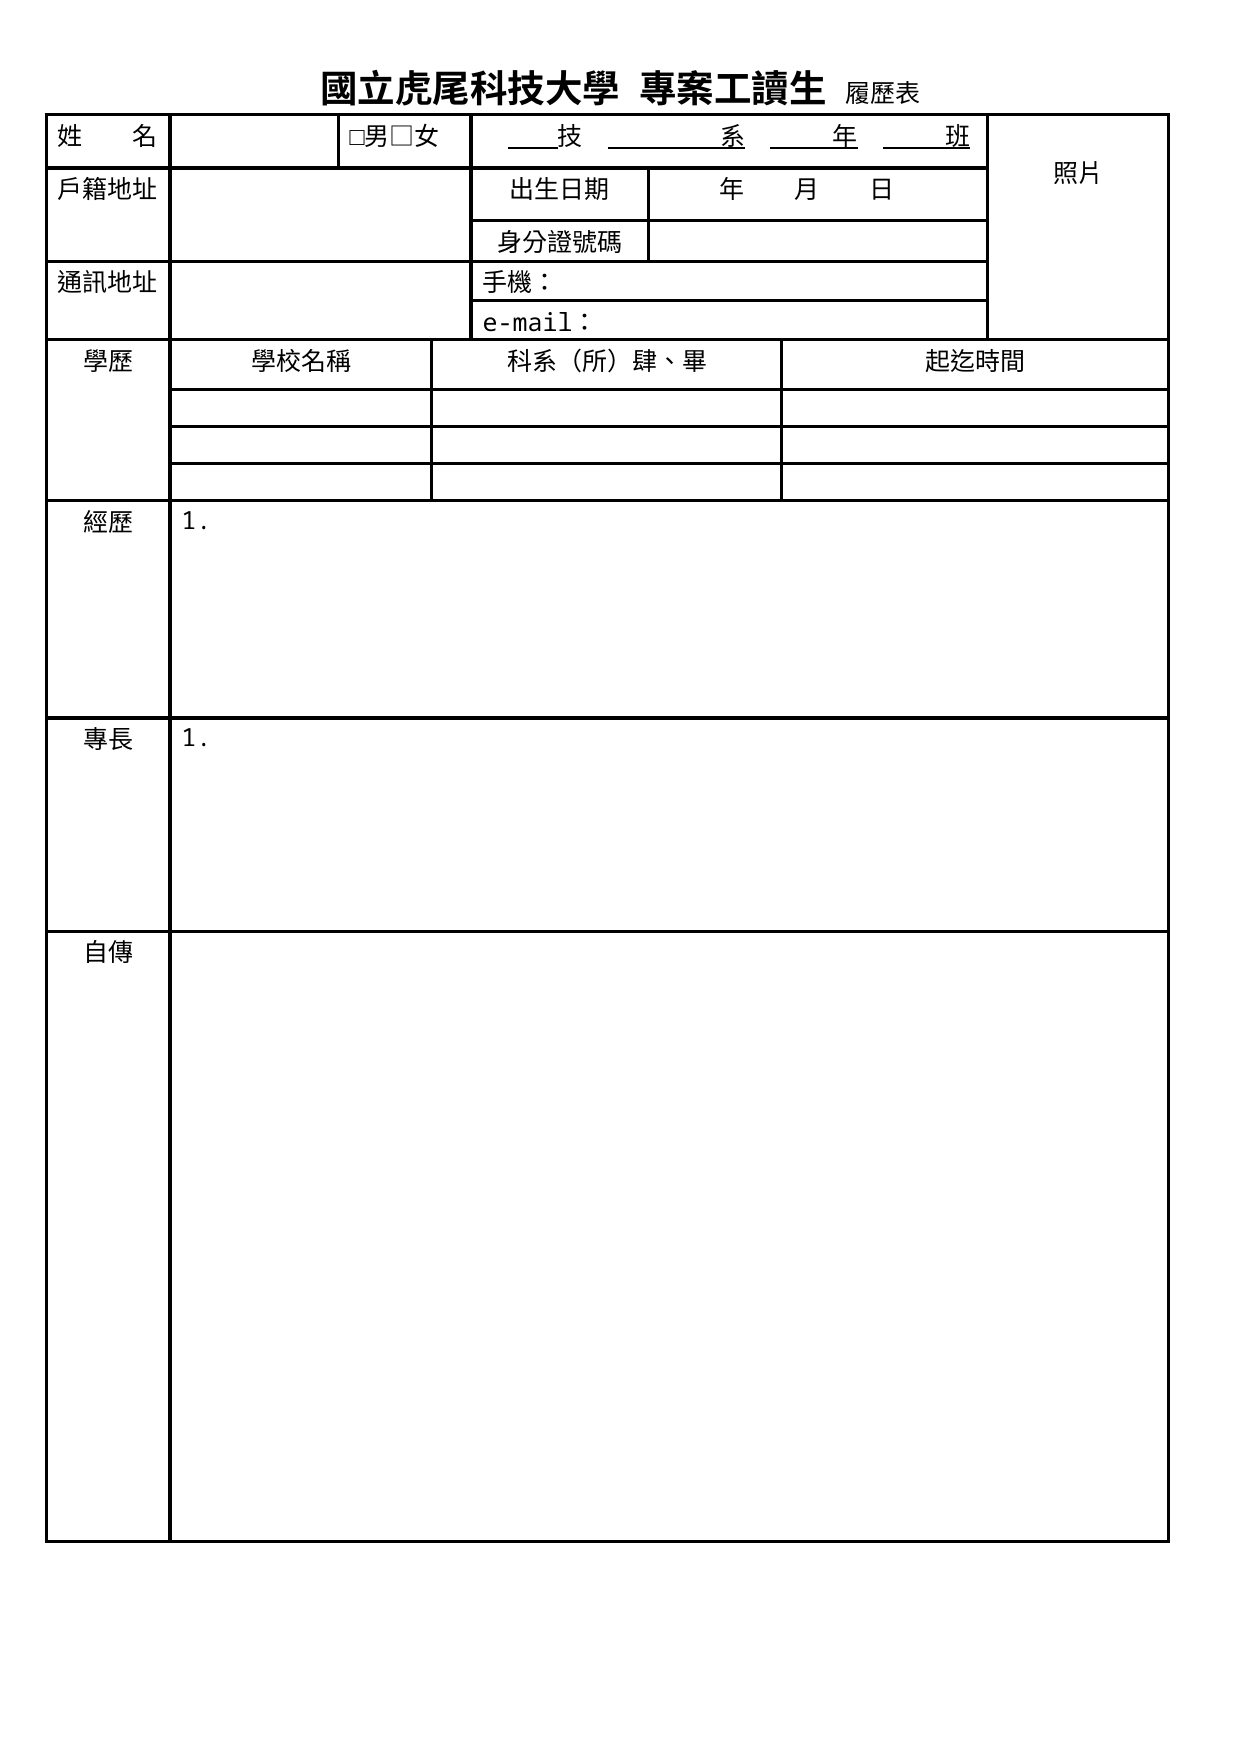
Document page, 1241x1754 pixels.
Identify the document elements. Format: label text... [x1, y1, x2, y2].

table_header 照片 [989, 116, 1167, 338]
table_cell 1. [172, 502, 1167, 716]
table_cell 年 月 日 [650, 170, 986, 219]
table_cell [172, 933, 1167, 1540]
table_cell [433, 391, 780, 425]
table_cell [783, 391, 1167, 425]
table_cell 通訊地址 [48, 263, 168, 338]
table_header □男□女 [340, 116, 469, 166]
table_header 技 系 年 班 [473, 116, 986, 166]
table_cell [172, 465, 430, 499]
table_cell [172, 170, 469, 259]
table_header 姓 名 [48, 116, 168, 166]
table_cell [783, 465, 1167, 499]
table_cell [172, 263, 469, 338]
table_cell e-mail： [473, 302, 986, 338]
table_cell [433, 428, 780, 462]
table_cell 專長 [48, 720, 168, 930]
table_cell 1. [172, 720, 1167, 930]
text 國立虎尾科技大學 專案工讀生 履歷表 [59, 59, 1181, 113]
table_cell 學歷 [48, 341, 168, 499]
table_header [172, 116, 337, 166]
table_cell [650, 222, 986, 259]
table_cell 手機： [473, 263, 986, 299]
table_cell [433, 465, 780, 499]
table_cell 起迄時間 [783, 341, 1167, 388]
table_cell 科系（所）肆、畢 [433, 341, 780, 388]
table_cell 身分證號碼 [473, 222, 647, 259]
table_cell 經歷 [48, 502, 168, 716]
table_cell [172, 428, 430, 462]
table_cell 學校名稱 [172, 341, 430, 388]
table_cell 自傳 [48, 933, 168, 1540]
table_cell [783, 428, 1167, 462]
table_cell 戶籍地址 [48, 170, 168, 259]
table_cell 出生日期 [473, 170, 647, 219]
table_cell [172, 391, 430, 425]
